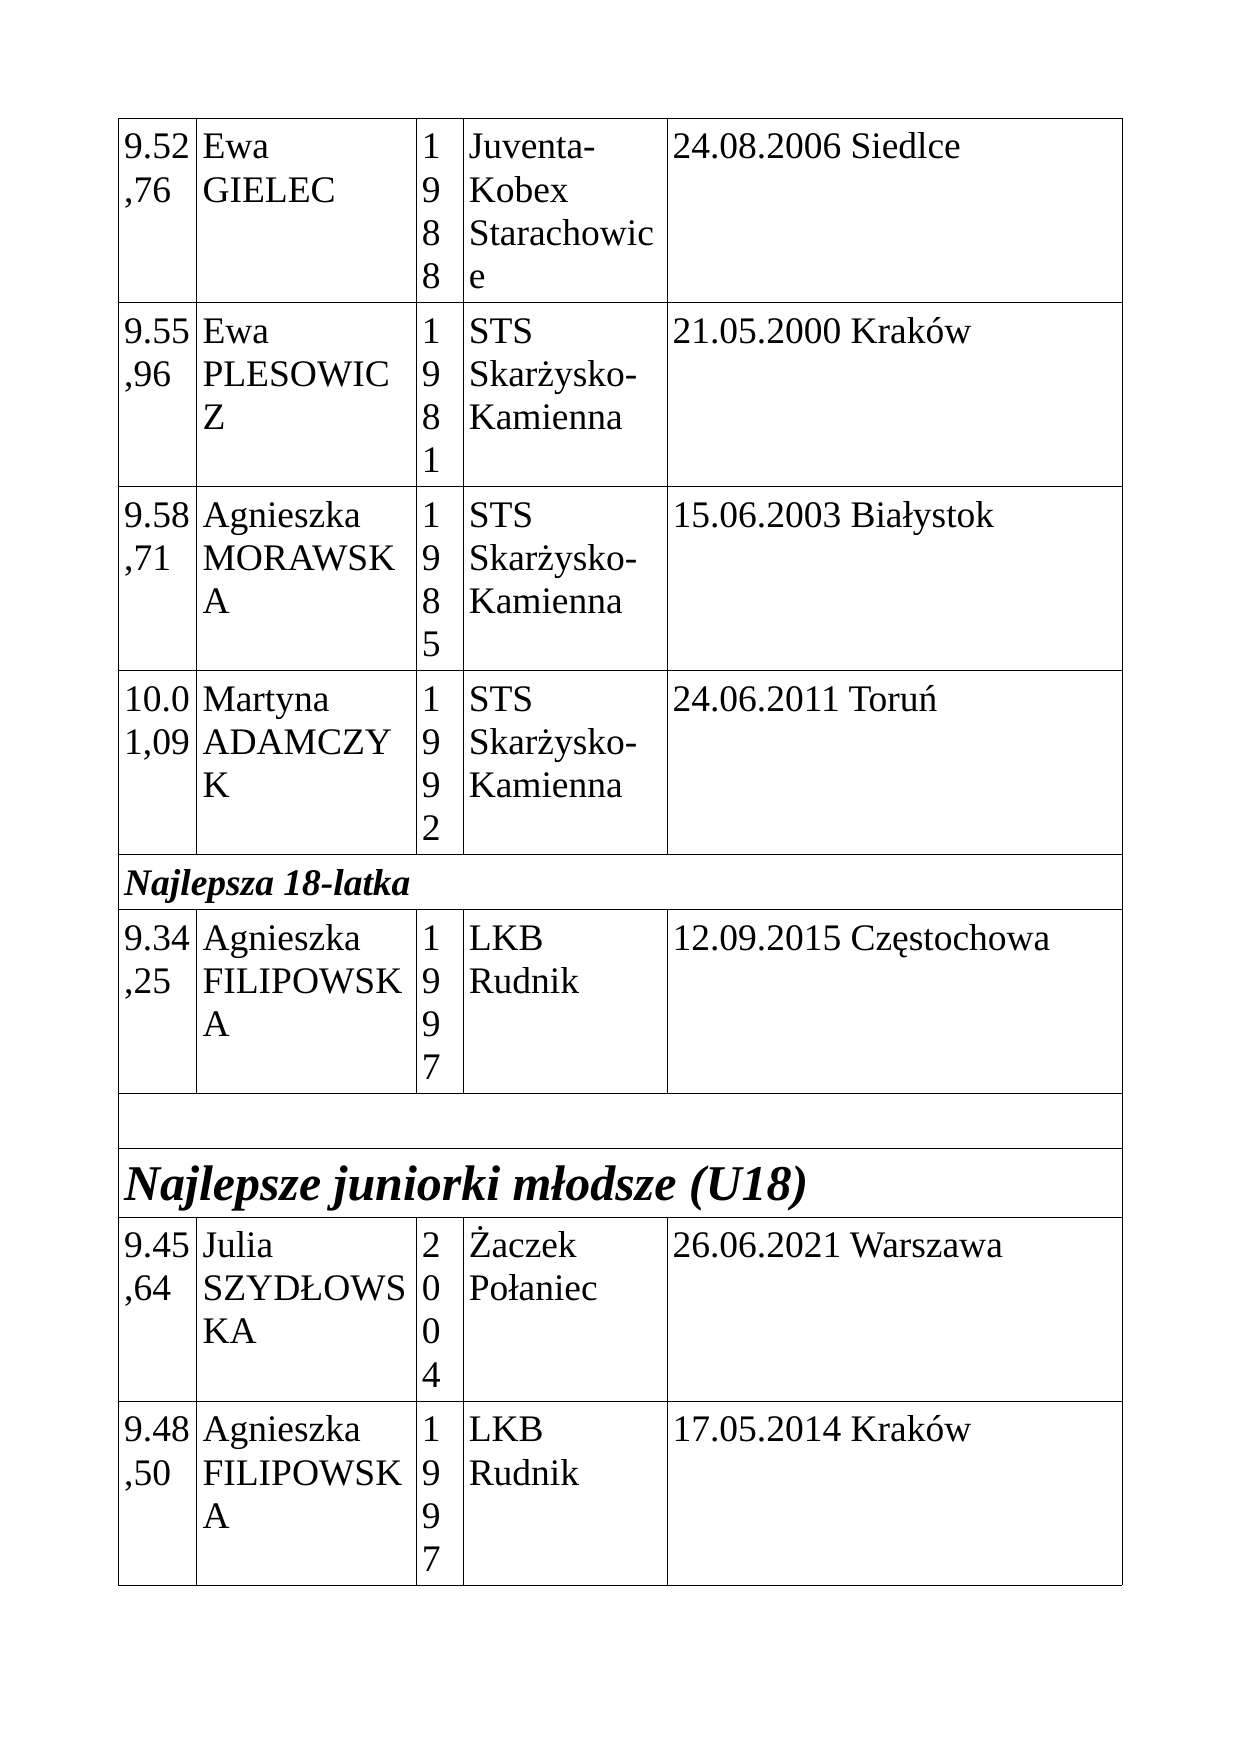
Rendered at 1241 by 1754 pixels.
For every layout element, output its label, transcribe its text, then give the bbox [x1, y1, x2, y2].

table_cell 10.01,09 [119, 671, 196, 854]
table_cell Najlepsza 18-latka [119, 855, 1122, 909]
table_cell STS Skarżysko-Kamienna [464, 487, 667, 670]
table_cell Ewa GIELEC [197, 119, 416, 302]
table_cell Agnieszka MORAWSKA [197, 487, 416, 670]
table_cell 15.06.2003 Białystok [668, 487, 1122, 670]
table_cell LKB Rudnik [464, 910, 667, 1093]
table_cell 1997 [417, 1402, 463, 1585]
table_cell 1988 [417, 119, 463, 302]
table_cell Juventa-Kobex Starachowice [464, 119, 667, 302]
table_cell STS Skarżysko-Kamienna [464, 671, 667, 854]
table_cell 9.55,96 [119, 303, 196, 486]
table_cell 2004 [417, 1218, 463, 1401]
table_cell 1985 [417, 487, 463, 670]
table_cell 26.06.2021 Warszawa [668, 1218, 1122, 1401]
table_cell LKB Rudnik [464, 1402, 667, 1585]
table_cell Ewa PLESOWICZ [197, 303, 416, 486]
table_cell 1992 [417, 671, 463, 854]
table_cell 9.48,50 [119, 1402, 196, 1585]
table_cell 9.45,64 [119, 1218, 196, 1401]
table_cell Najlepsze juniorki młodsze (U18) [119, 1149, 1122, 1217]
table_cell 9.34,25 [119, 910, 196, 1093]
table_cell 12.09.2015 Częstochowa [668, 910, 1122, 1093]
table_cell 9.58,71 [119, 487, 196, 670]
table_cell STS Skarżysko-Kamienna [464, 303, 667, 486]
table_cell 24.08.2006 Siedlce [668, 119, 1122, 302]
table_cell Martyna ADAMCZYK [197, 671, 416, 854]
table_cell Agnieszka FILIPOWSKA [197, 1402, 416, 1585]
table_cell 1981 [417, 303, 463, 486]
table_cell Julia SZYDŁOWSKA [197, 1218, 416, 1401]
table_cell 24.06.2011 Toruń [668, 671, 1122, 854]
table_cell Żaczek Połaniec [464, 1218, 667, 1401]
table_cell [119, 1094, 1122, 1148]
table_cell 9.52,76 [119, 119, 196, 302]
table_cell 17.05.2014 Kraków [668, 1402, 1122, 1585]
table_cell Agnieszka FILIPOWSKA [197, 910, 416, 1093]
table_cell 21.05.2000 Kraków [668, 303, 1122, 486]
table_cell 1997 [417, 910, 463, 1093]
